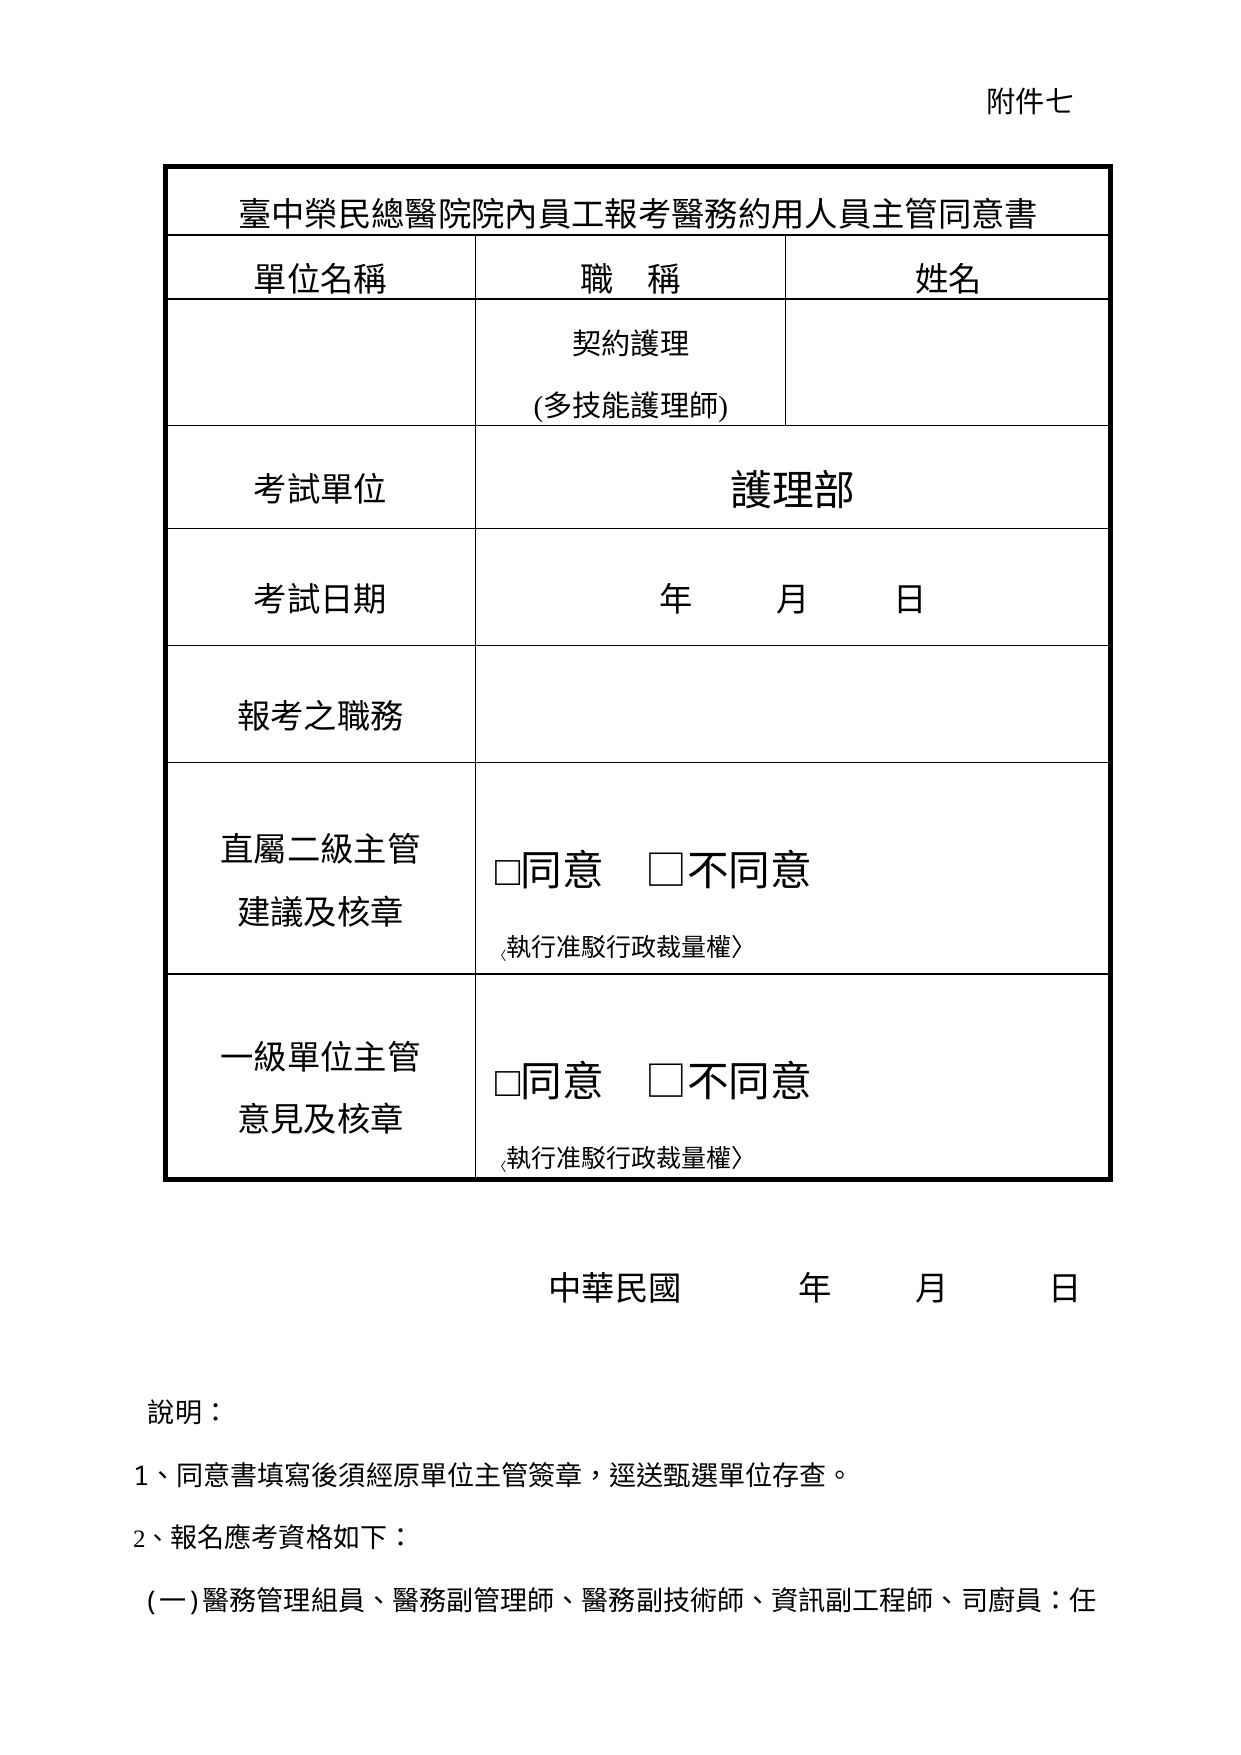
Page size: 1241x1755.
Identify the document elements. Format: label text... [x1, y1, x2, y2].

table_cell 姓名 [786, 236, 1108, 298]
table_header 臺中榮民總醫院院內員工報考醫務約用人員主管同意書 [971, 71, 1124, 141]
list 同意書填寫後須經原單位主管簽章，逕送甄選單位存查。 [109, 1432, 1206, 1494]
table_cell [476, 646, 1108, 762]
text (一)醫務管理組員、醫務副管理師、醫務副技術師、資訊副工程師、司廚員：任 [127, 1557, 1107, 1619]
text 中華民國 年 月 日 [59, 1244, 1081, 1307]
table_cell 考試單位 [168, 426, 475, 528]
table_cell 契約護理 (多技能護理師) [476, 300, 785, 425]
list 報名應考資格如下： [109, 1494, 1206, 1557]
table_cell 年 月 日 [476, 529, 1108, 645]
table_header 臺中榮民總醫院院內員工報考醫務約用人員主管同意書 [168, 169, 1108, 234]
table_cell 一級單位主管 意見及核章 [168, 975, 475, 1177]
table_cell 報考之職務 [168, 646, 475, 762]
table_cell 直屬二級主管 建議及核章 [168, 763, 475, 973]
table_cell 護理部 [476, 426, 1108, 528]
table_cell □同意 □不同意 〈執行准駁行政裁量權〉 [476, 975, 1108, 1177]
table_cell 單位名稱 [168, 236, 475, 298]
table_cell [168, 300, 475, 425]
table_cell □同意 □不同意 〈執行准駁行政裁量權〉 [476, 763, 1108, 973]
table_cell [786, 300, 1108, 425]
table_cell 考試日期 [168, 529, 475, 645]
table_cell 職 稱 [476, 236, 785, 298]
text 說明： [148, 1369, 1181, 1432]
